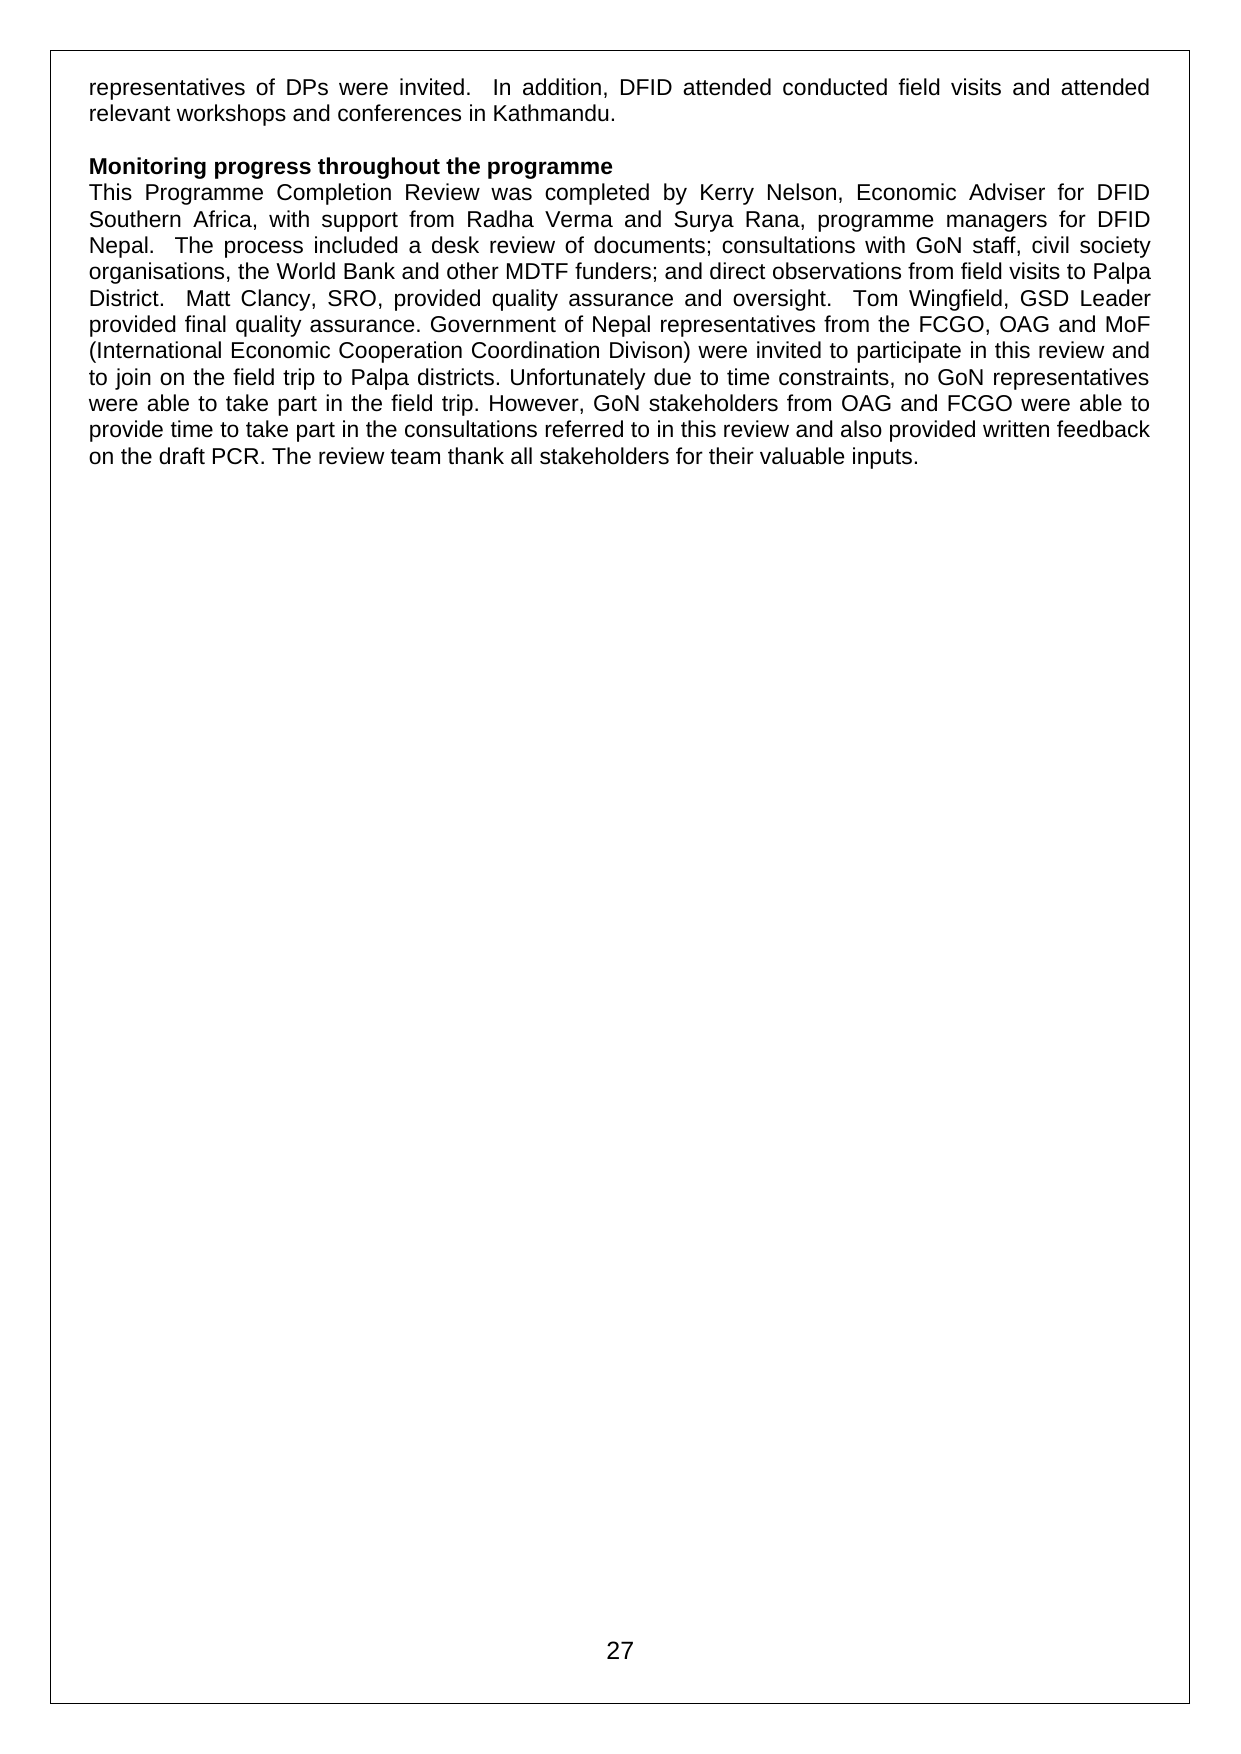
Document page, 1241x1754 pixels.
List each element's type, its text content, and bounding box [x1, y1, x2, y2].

text representatives of DPs were invited. In addition, DFID attended conducted field visits and attended relevant workshops and conferences in Kathmandu. [89, 74, 1152, 127]
text This Programme Completion Review was completed by Kerry Nelson, Economic Adviser for DFID Southern Africa, with support from Radha Verma and Surya Rana, programme managers for DFID Nepal. The process included a desk review of documents; consultations with GoN staff, civil society organisations, the World Bank and other MDTF funders; and direct observations from field visits to Palpa District. Matt Clancy, SRO, provided quality assurance and oversight. Tom Wingfield, GSD Leader provided final quality assurance. Government of Nepal representatives from the FCGO, OAG and MoF (International Economic Cooperation Coordination Divison) were invited to participate in this review and to join on the field trip to Palpa districts. Unfortunately due to time constraints, no GoN representatives were able to take part in the field trip. However, GoN stakeholders from OAG and FCGO were able to provide time to take part in the consultations referred to in this review and also provided written feedback on the draft PCR. The review team thank all stakeholders for their valuable inputs. [89, 179, 1152, 469]
text Monitoring progress throughout the programme [89, 153, 1152, 179]
